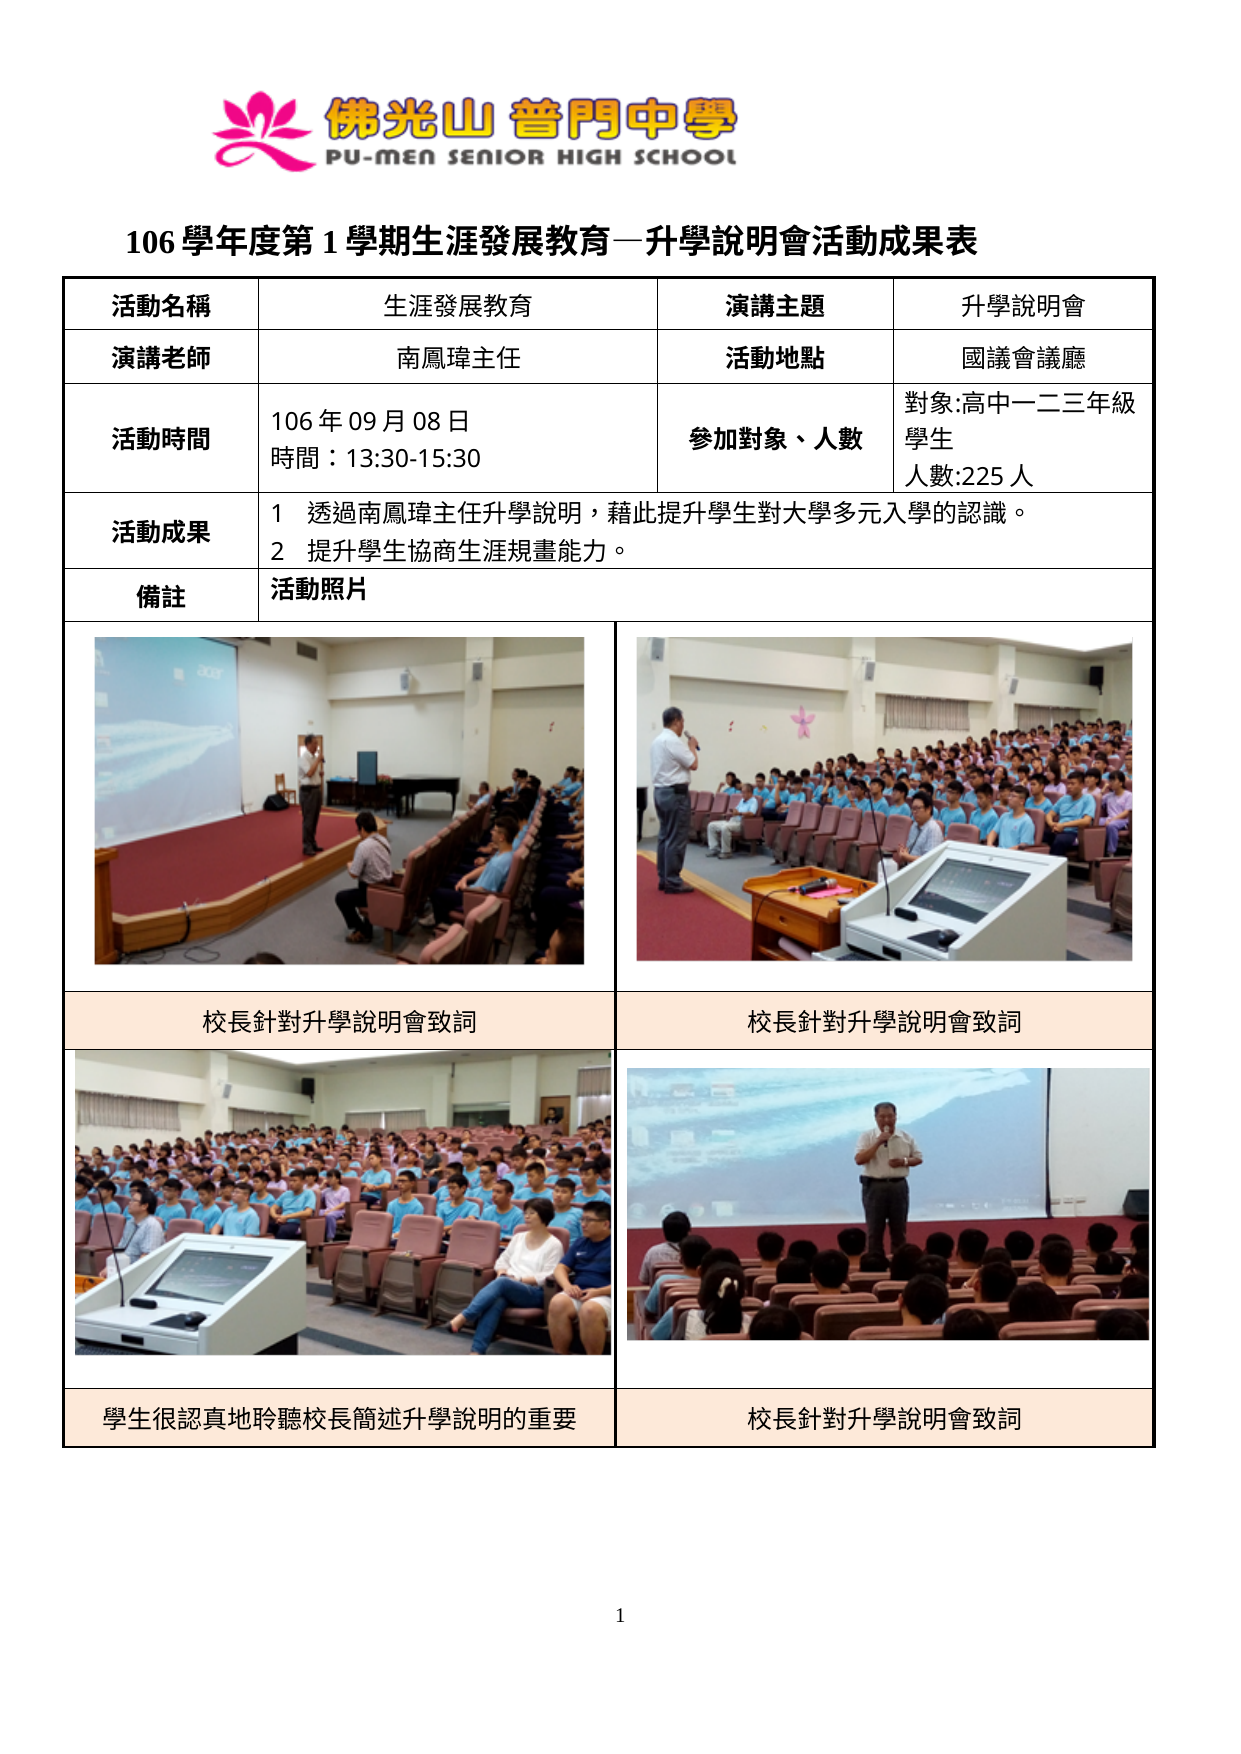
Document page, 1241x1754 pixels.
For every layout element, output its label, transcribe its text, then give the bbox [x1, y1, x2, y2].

table_header 生涯發展教育 [259, 279, 657, 329]
table_cell 校長針對升學說明會致詞 [617, 992, 1152, 1049]
table_header 演講主題 [658, 279, 893, 329]
table_cell [65, 622, 614, 991]
table_cell 南鳳瑋主任 [259, 330, 657, 382]
table_cell 學生很認真地聆聽校長簡述升學說明的重要 [65, 1389, 614, 1446]
text 106學年度第1學期生涯發展教育—升學說明會活動成果表 [75, 201, 1165, 276]
table_cell [617, 1050, 1152, 1388]
table_cell 活動成果 [65, 493, 258, 568]
table_cell 校長針對升學說明會致詞 [617, 1389, 1152, 1446]
table_cell 活動地點 [658, 330, 893, 382]
picture [94, 637, 585, 967]
table_cell 國議會議廳 [894, 330, 1152, 382]
table_cell 透過南鳳瑋主任升學說明，藉此提升學生對大學多元入學的認識。 提升學生協商生涯規畫能力。 [259, 493, 1152, 568]
table_cell 活動照片 [259, 569, 1152, 621]
table_cell 備註 [65, 569, 258, 621]
table_cell [617, 622, 1152, 991]
table_header 升學說明會 [894, 279, 1152, 329]
table_cell 對象:高中一二三年級學生 人數:225人 [894, 384, 1152, 492]
picture [75, 1050, 613, 1357]
table_header 活動名稱 [65, 279, 258, 329]
table_cell 參加對象、人數 [658, 384, 893, 492]
picture [627, 1068, 1151, 1342]
table_cell 活動時間 [65, 384, 258, 492]
picture [636, 637, 1134, 963]
picture [208, 88, 743, 177]
table_cell 106年09月 08日 時間：13:30-15:30 [259, 384, 657, 492]
table_cell 演講老師 [65, 330, 258, 382]
table_cell [65, 1050, 614, 1388]
table_cell 校長針對升學說明會致詞 [65, 992, 614, 1049]
